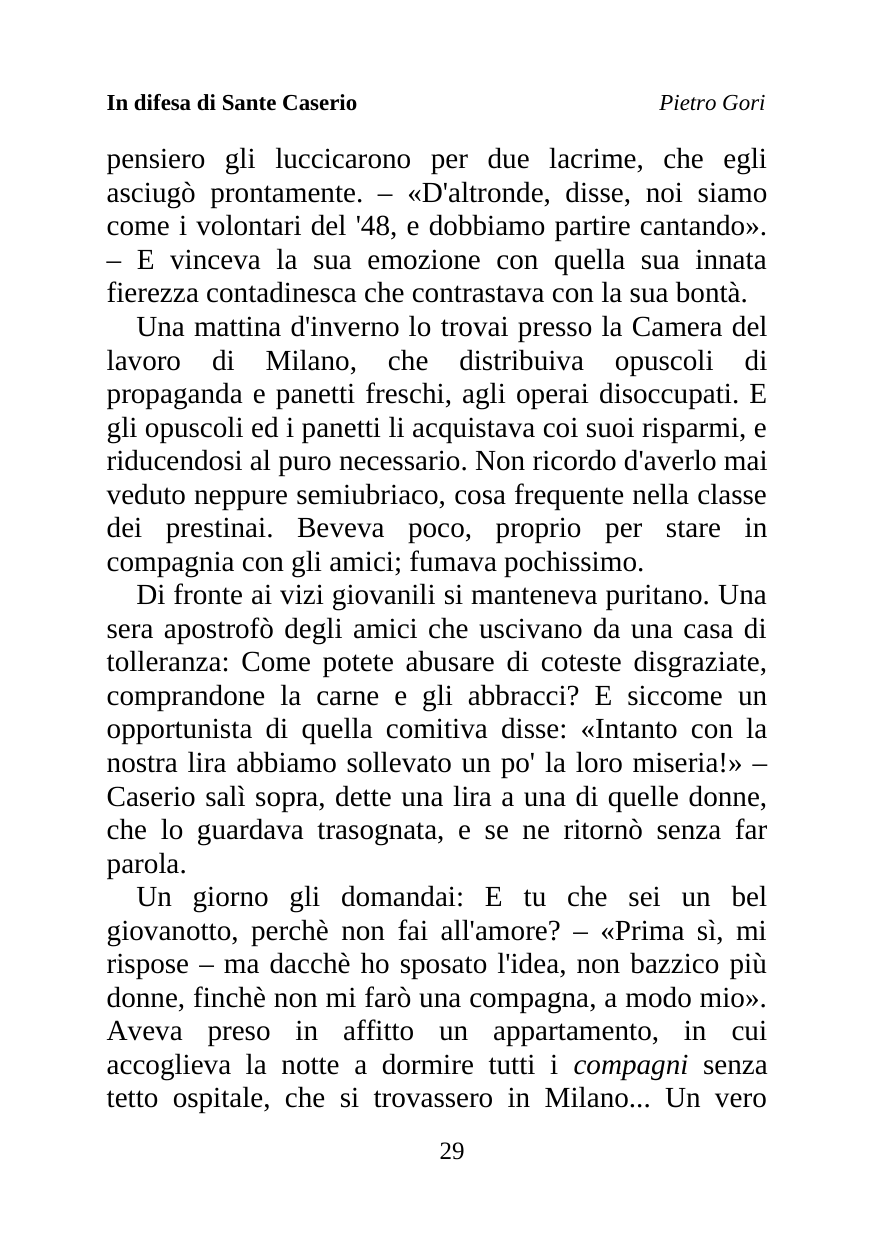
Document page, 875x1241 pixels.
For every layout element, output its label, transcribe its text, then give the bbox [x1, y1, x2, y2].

text Di fronte ai vizi giovanili si manteneva puritano. Una sera apostrofò degli amici che uscivano da una casa di tolleranza: Come potete abusare di coteste disgraziate, comprandone la carne e gli abbracci? E siccome un opportunista di quella comitiva disse: «Intanto con la nostra lira abbiamo sollevato un po' la loro miseria!» – Caserio salì sopra, dette una lira a una di quelle donne, che lo guardava trasognata, e se ne ritornò senza far parola. [106, 577, 768, 879]
text Un giorno gli domandai: E tu che sei un bel giovanotto, perchè non fai all'amore? – «Prima sì, mi rispose – ma dacchè ho sposato l'idea, non bazzico più donne, finchè non mi farò una compagna, a modo mio». Aveva preso in affitto un appartamento, in cui accoglieva la notte a dormire tutti i compagni senza tetto ospitale, che si trovassero in Milano... Un vero [106, 879, 768, 1114]
text pensiero gli luccicarono per due lacrime, che egli asciugò prontamente. – «D'altronde, disse, noi siamo come i volontari del '48, e dobbiamo partire cantando». – E vinceva la sua emozione con quella sua innata fierezza contadinesca che contrastava con la sua bontà. [106, 141, 768, 309]
text Una mattina d'inverno lo trovai presso la Camera del lavoro di Milano, che distribuiva opuscoli di propaganda e panetti freschi, agli operai disoccupati. E gli opuscoli ed i panetti li acquistava coi suoi risparmi, e riducendosi al puro necessario. Non ricordo d'averlo mai veduto neppure semiubriaco, cosa frequente nella classe dei prestinai. Beveva poco, proprio per stare in compagnia con gli amici; fumava pochissimo. [106, 309, 768, 577]
